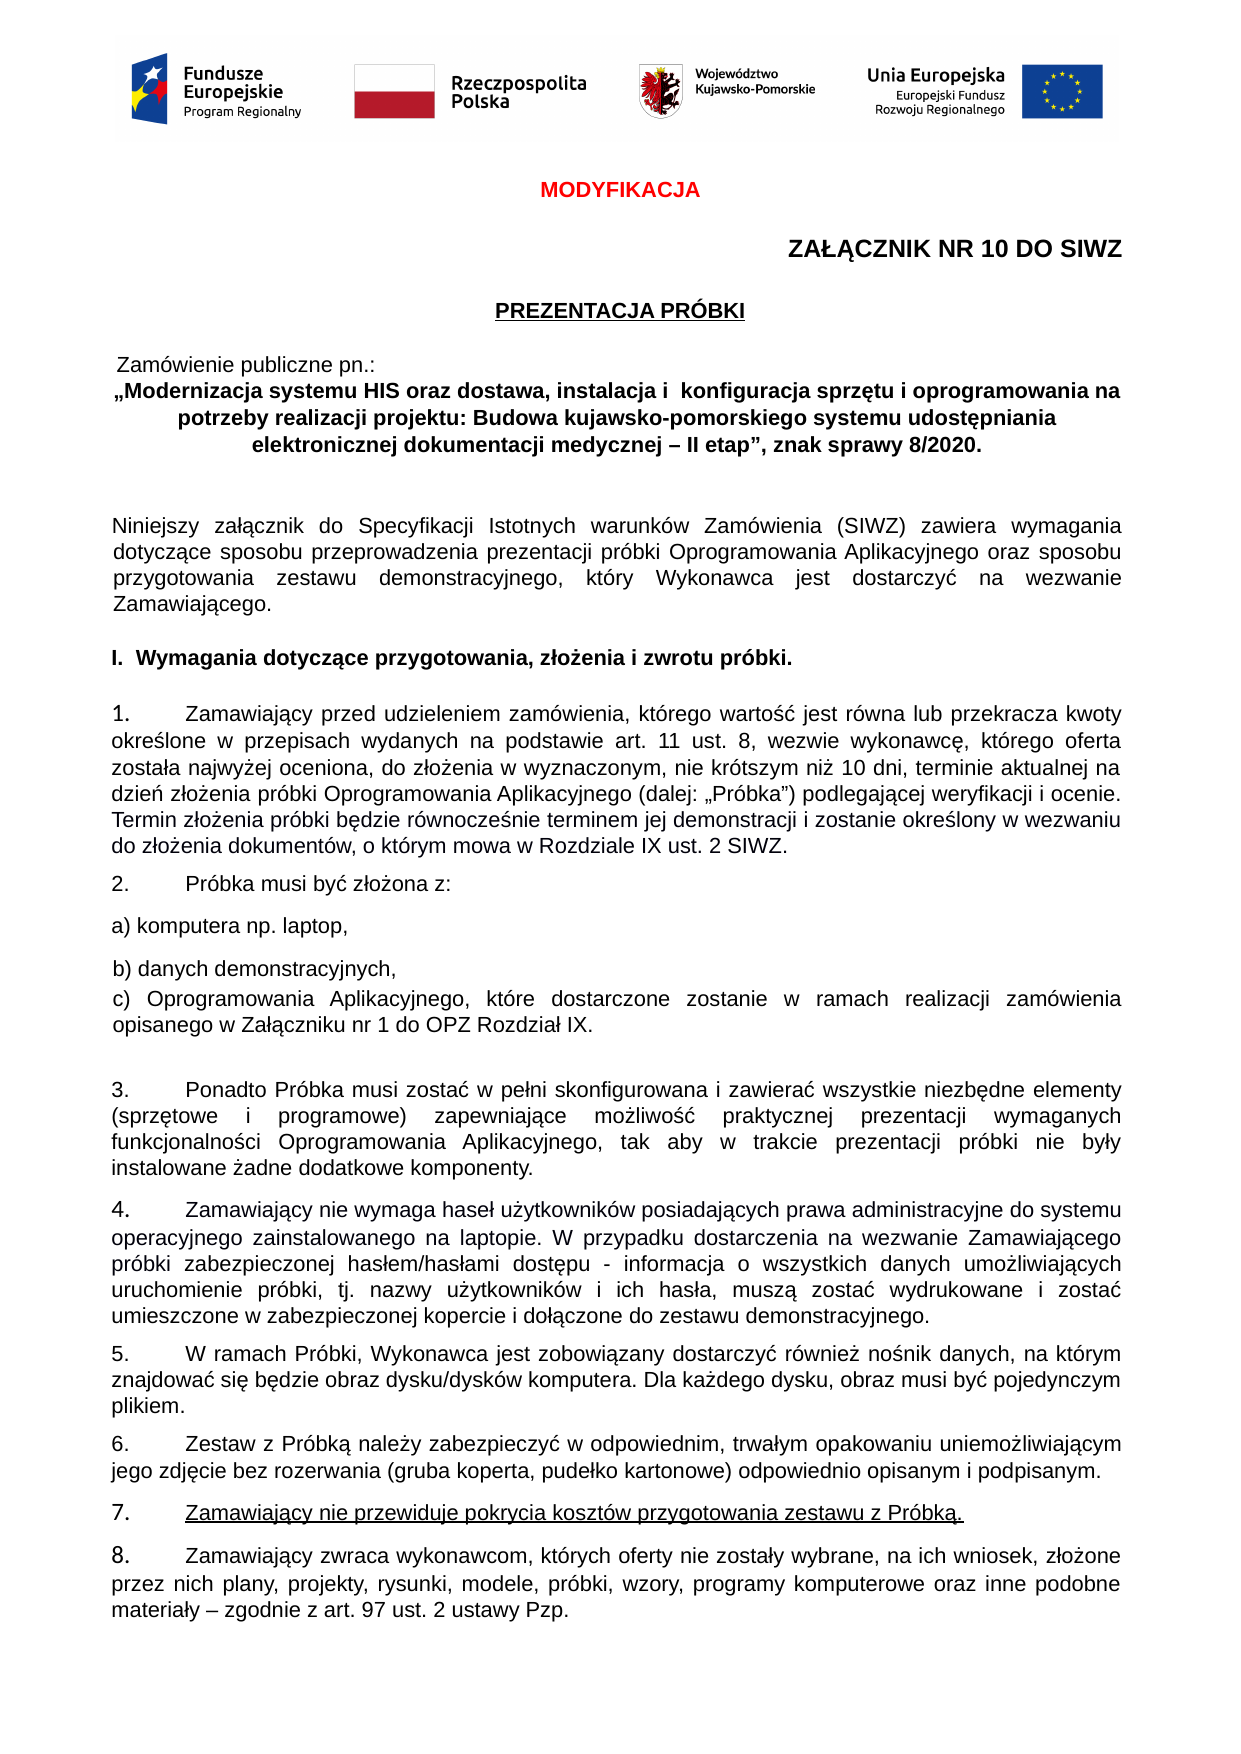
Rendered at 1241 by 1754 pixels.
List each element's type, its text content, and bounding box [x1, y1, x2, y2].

text I. Wymagania dotyczące przygotowania, złożenia i zwrotu próbki. [111, 645, 1123, 670]
text ZAŁĄCZNIK NR 10 DO SIWZ [118, 234, 1123, 263]
text a) komputera np. laptop, [111, 913, 1123, 938]
list Próbka musi być złożona z: [111, 871, 1123, 896]
text Niniejszy załącznik do Specyfikacji Istotnych warunków Zamówienia (SIWZ) zawiera wymagania dotyczące sposobu przeprowadzenia prezentacji próbki Oprogramowania Aplikacyjnego oraz sposobu przygotowania zestawu demonstracyjnego, który Wykonawca jest dostarczyć na wezwanie Zamawiającego. [112, 513, 1123, 616]
text MODYFIKACJA [118, 177, 1123, 202]
list Zamawiający zwraca wykonawcom, których oferty nie zostały wybrane, na ich wniosek, złożone przez nich plany, projekty, rysunki, modele, próbki, wzory, programy komputerowe oraz inne podobne materiały – zgodnie z art. 97 ust. 2 ustawy Pzp. [111, 1539, 1123, 1622]
text Zamówienie publiczne pn.: [116, 351, 1123, 377]
picture [114, 35, 1120, 142]
text c) Oprogramowania Aplikacyjnego, które dostarczone zostanie w ramach realizacji zamówienia opisanego w Załączniku nr 1 do OPZ Rozdział IX. [112, 986, 1123, 1038]
list Zamawiający nie przewiduje pokrycia kosztów przygotowania zestawu z Próbką. [111, 1496, 1123, 1526]
list Zestaw z Próbką należy zabezpieczyć w odpowiednim, trwałym opakowaniu uniemożliwiającym jego zdjęcie bez rozerwania (gruba koperta, pudełko kartonowe) odpowiednio opisanym i podpisanym. [111, 1431, 1123, 1483]
list Zamawiający przed udzieleniem zamówienia, którego wartość jest równa lub przekracza kwoty określone w przepisach wydanych na podstawie art. 11 ust. 8, wezwie wykonawcę, którego oferta została najwyżej oceniona, do złożenia w wyznaczonym, nie krótszym niż 10 dni, terminie aktualnej na dzień złożenia próbki Oprogramowania Aplikacyjnego (dalej: „Próbka”) podlegającej weryfikacji i ocenie. Termin złożenia próbki będzie równocześnie terminem jej demonstracji i zostanie określony w wezwaniu do złożenia dokumentów, o którym mowa w Rozdziale IX ust. 2 SIWZ. [111, 697, 1123, 858]
list W ramach Próbki, Wykonawca jest zobowiązany dostarczyć również nośnik danych, na którym znajdować się będzie obraz dysku/dysków komputera. Dla każdego dysku, obraz musi być pojedynczym plikiem. [111, 1341, 1123, 1418]
list Ponadto Próbka musi zostać w pełni skonfigurowana i zawierać wszystkie niezbędne elementy (sprzętowe i programowe) zapewniające możliwość praktycznej prezentacji wymaganych funkcjonalności Oprogramowania Aplikacyjnego, tak aby w trakcie prezentacji próbki nie były instalowane żadne dodatkowe komponenty. [111, 1077, 1123, 1180]
text PREZENTACJA PRÓBKI [118, 298, 1123, 323]
text „Modernizacja systemu HIS oraz dostawa, instalacja i konfiguracja sprzętu i oprogramowania na potrzeby realizacji projektu: Budowa kujawsko-pomorskiego systemu udostępniania elektronicznej dokumentacji medycznej – II etap”, znak sprawy 8/2020. [111, 378, 1123, 457]
list Zamawiający nie wymaga haseł użytkowników posiadających prawa administracyjne do systemu operacyjnego zainstalowanego na laptopie. W przypadku dostarczenia na wezwanie Zamawiającego próbki zabezpieczonej hasłem/hasłami dostępu - informacja o wszystkich danych umożliwiających uruchomienie próbki, tj. nazwy użytkowników i ich hasła, muszą zostać wydrukowane i zostać umieszczone w zabezpieczonej kopercie i dołączone do zestawu demonstracyjnego. [111, 1193, 1123, 1328]
text b) danych demonstracyjnych, [112, 955, 1123, 981]
